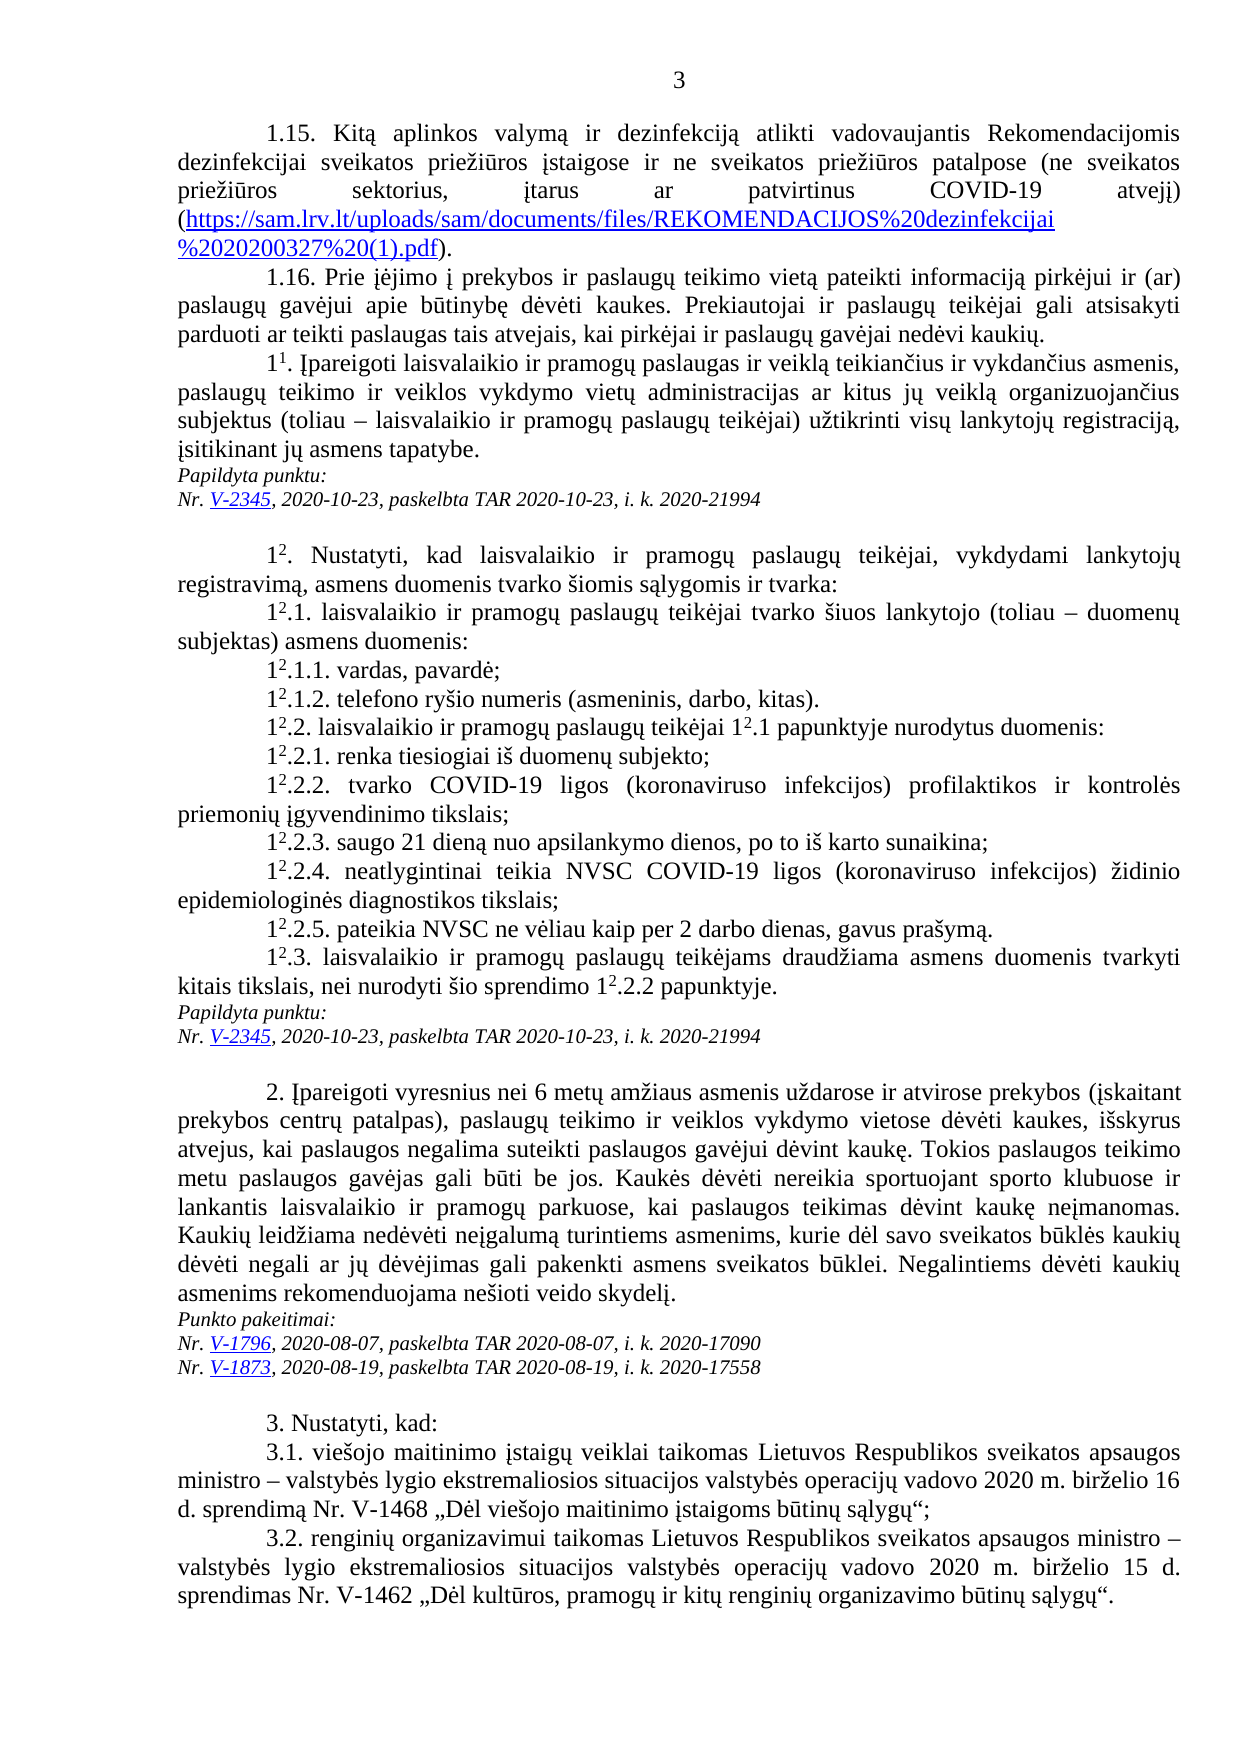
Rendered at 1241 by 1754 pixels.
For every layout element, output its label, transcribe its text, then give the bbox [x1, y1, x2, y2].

text 12.2.5. pateikia NVSC ne vėliau kaip per 2 darbo dienas, gavus prašymą. [177, 914, 1181, 942]
text Papildyta punktu: [177, 1000, 1181, 1024]
text Nr. V-1873, 2020-08-19, paskelbta TAR 2020-08-19, i. k. 2020-17558 [177, 1355, 1181, 1379]
text 1.15. Kitą aplinkos valymą ir dezinfekciją atlikti vadovaujantis Rekomendacijomis dezinfekcijai sveikatos priežiūros įstaigose ir ne sveikatos priežiūros patalpose (ne sveikatos priežiūros sektorius, įtarus ar patvirtinus COVID-19 atvejį) (https://sam.lrv.lt/uploads/sam/documents/files/REKOMENDACIJOS%20dezinfekcijai%2020200327%20(1).pdf). [177, 118, 1181, 262]
text Papildyta punktu: [177, 463, 1181, 487]
text 12.2.1. renka tiesiogiai iš duomenų subjekto; [177, 741, 1181, 770]
text 12.1.2. telefono ryšio numeris (asmeninis, darbo, kitas). [177, 684, 1181, 712]
text 2. Įpareigoti vyresnius nei 6 metų amžiaus asmenis uždarose ir atvirose prekybos (įskaitant prekybos centrų patalpas), paslaugų teikimo ir veiklos vykdymo vietose dėvėti kaukes, išskyrus atvejus, kai paslaugos negalima suteikti paslaugos gavėjui dėvint kaukę. Tokios paslaugos teikimo metu paslaugos gavėjas gali būti be jos. Kaukės dėvėti nereikia sportuojant sporto klubuose ir lankantis laisvalaikio ir pramogų parkuose, kai paslaugos teikimas dėvint kaukę neįmanomas. Kaukių leidžiama nedėvėti neįgalumą turintiems asmenims, kurie dėl savo sveikatos būklės kaukių dėvėti negali ar jų dėvėjimas gali pakenkti asmens sveikatos būklei. Negalintiems dėvėti kaukių asmenims rekomenduojama nešioti veido skydelį. [177, 1077, 1181, 1307]
text 3. Nustatyti, kad: [177, 1408, 1181, 1437]
text Nr. V-1796, 2020-08-07, paskelbta TAR 2020-08-07, i. k. 2020-17090 [177, 1331, 1181, 1355]
text Punkto pakeitimai: [177, 1307, 1181, 1331]
text 12.2. laisvalaikio ir pramogų paslaugų teikėjai 12.1 papunktyje nurodytus duomenis: [177, 712, 1181, 741]
text 12.3. laisvalaikio ir pramogų paslaugų teikėjams draudžiama asmens duomenis tvarkyti kitais tikslais, nei nurodyti šio sprendimo 12.2.2 papunktyje. [177, 942, 1181, 1000]
text 12. Nustatyti, kad laisvalaikio ir pramogų paslaugų teikėjai, vykdydami lankytojų registravimą, asmens duomenis tvarko šiomis sąlygomis ir tvarka: [177, 540, 1181, 597]
text 3.1. viešojo maitinimo įstaigų veiklai taikomas Lietuvos Respublikos sveikatos apsaugos ministro – valstybės lygio ekstremaliosios situacijos valstybės operacijų vadovo 2020 m. birželio 16 d. sprendimą Nr. V-1468 „Dėl viešojo maitinimo įstaigoms būtinų sąlygų“; [177, 1437, 1181, 1523]
text 11. Įpareigoti laisvalaikio ir pramogų paslaugas ir veiklą teikiančius ir vykdančius asmenis, paslaugų teikimo ir veiklos vykdymo vietų administracijas ar kitus jų veiklą organizuojančius subjektus (toliau – laisvalaikio ir pramogų paslaugų teikėjai) užtikrinti visų lankytojų registraciją, įsitikinant jų asmens tapatybe. [177, 348, 1181, 463]
text 12.2.3. saugo 21 dieną nuo apsilankymo dienos, po to iš karto sunaikina; [177, 827, 1181, 856]
text Nr. V-2345, 2020-10-23, paskelbta TAR 2020-10-23, i. k. 2020-21994 [177, 487, 1181, 511]
text 12.2.4. neatlygintinai teikia NVSC COVID-19 ligos (koronaviruso infekcijos) židinio epidemiologinės diagnostikos tikslais; [177, 856, 1181, 914]
text 12.2.2. tvarko COVID-19 ligos (koronaviruso infekcijos) profilaktikos ir kontrolės priemonių įgyvendinimo tikslais; [177, 770, 1181, 827]
text Nr. V-2345, 2020-10-23, paskelbta TAR 2020-10-23, i. k. 2020-21994 [177, 1024, 1181, 1048]
text 3.2. renginių organizavimui taikomas Lietuvos Respublikos sveikatos apsaugos ministro – valstybės lygio ekstremaliosios situacijos valstybės operacijų vadovo 2020 m. birželio 15 d. sprendimas Nr. V-1462 „Dėl kultūros, pramogų ir kitų renginių organizavimo būtinų sąlygų“. [177, 1523, 1181, 1609]
text 1.16. Prie įėjimo į prekybos ir paslaugų teikimo vietą pateikti informaciją pirkėjui ir (ar) paslaugų gavėjui apie būtinybę dėvėti kaukes. Prekiautojai ir paslaugų teikėjai gali atsisakyti parduoti ar teikti paslaugas tais atvejais, kai pirkėjai ir paslaugų gavėjai nedėvi kaukių. [177, 262, 1181, 348]
text 12.1.1. vardas, pavardė; [177, 655, 1181, 684]
text 12.1. laisvalaikio ir pramogų paslaugų teikėjai tvarko šiuos lankytojo (toliau – duomenų subjektas) asmens duomenis: [177, 597, 1181, 655]
